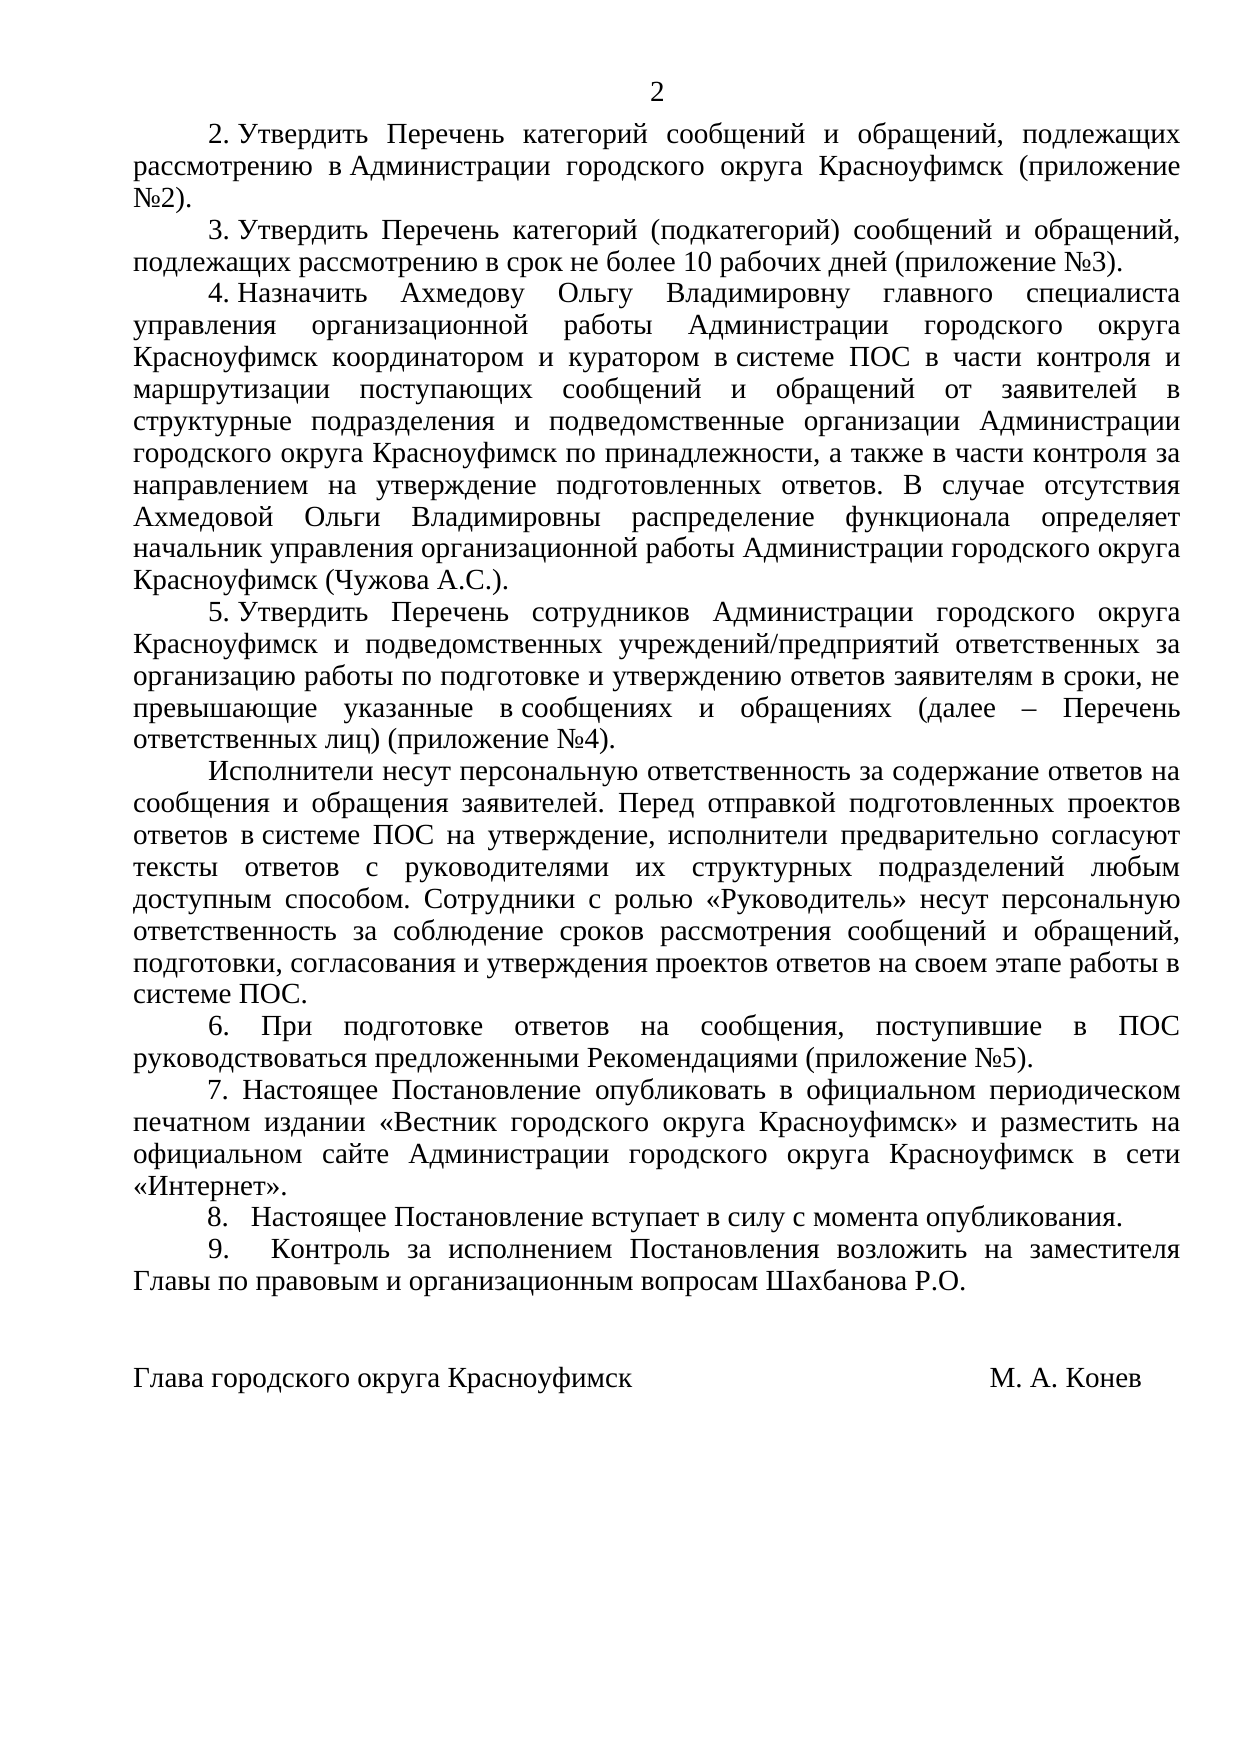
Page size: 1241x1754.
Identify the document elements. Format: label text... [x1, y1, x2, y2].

text 3. Утвердить Перечень категорий (подкатегорий) сообщений и обращений, подлежащих рассмотрению в срок не более 10 рабочих дней (приложение №3). [133, 214, 1181, 277]
text Исполнители несут персональную ответственность за содержание ответов на сообщения и обращения заявителей. Перед отправкой подготовленных проектов ответов в системе ПОС на утверждение, исполнители предварительно согласуют тексты ответов с руководителями их структурных подразделений любым доступным способом. Сотрудники с ролью «Руководитель» несут персональную ответственность за соблюдение сроков рассмотрения сообщений и обращений, подготовки, согласования и утверждения проектов ответов на своем этапе работы в системе ПОС. [133, 755, 1181, 1010]
text Глава городского округа Красноуфимск М. А. Конев [133, 1360, 1181, 1394]
text 4. Назначить Ахмедову Ольгу Владимировну главного специалиста управления организационной работы Администрации городского округа Красноуфимск координатором и куратором в системе ПОС в части контроля и маршрутизации поступающих сообщений и обращений от заявителей в структурные подразделения и подведомственные организации Администрации городского округа Красноуфимск по принадлежности, а также в части контроля за направлением на утверждение подготовленных ответов. В случае отсутствия Ахмедовой Ольги Владимировны распределение функционала определяет начальник управления организационной работы Администрации городского округа Красноуфимск (Чужова А.С.). [133, 277, 1181, 596]
text 9. Контроль за исполнением Постановления возложить на заместителя Главы по правовым и организационным вопросам Шахбанова Р.О. [133, 1233, 1181, 1297]
text 5. Утвердить Перечень сотрудников Администрации городского округа Красноуфимск и подведомственных учреждений/предприятий ответственных за организацию работы по подготовке и утверждению ответов заявителям в сроки, не превышающие указанные в сообщениях и обращениях (далее – Перечень ответственных лиц) (приложение №4). [133, 596, 1181, 755]
text 7. Настоящее Постановление опубликовать в официальном периодическом печатном издании «Вестник городского округа Красноуфимск» и разместить на официальном сайте Администрации городского округа Красноуфимск в сети «Интернет». [133, 1074, 1181, 1201]
text 2. Утвердить Перечень категорий сообщений и обращений, подлежащих рассмотрению в Администрации городского округа Красноуфимск (приложение №2). [133, 118, 1181, 214]
text 8. Настоящее Постановление вступает в силу с момента опубликования. [133, 1201, 1181, 1233]
text 6. При подготовке ответов на сообщения, поступившие в ПОС руководствоваться предложенными Рекомендациями (приложение №5). [133, 1010, 1181, 1074]
